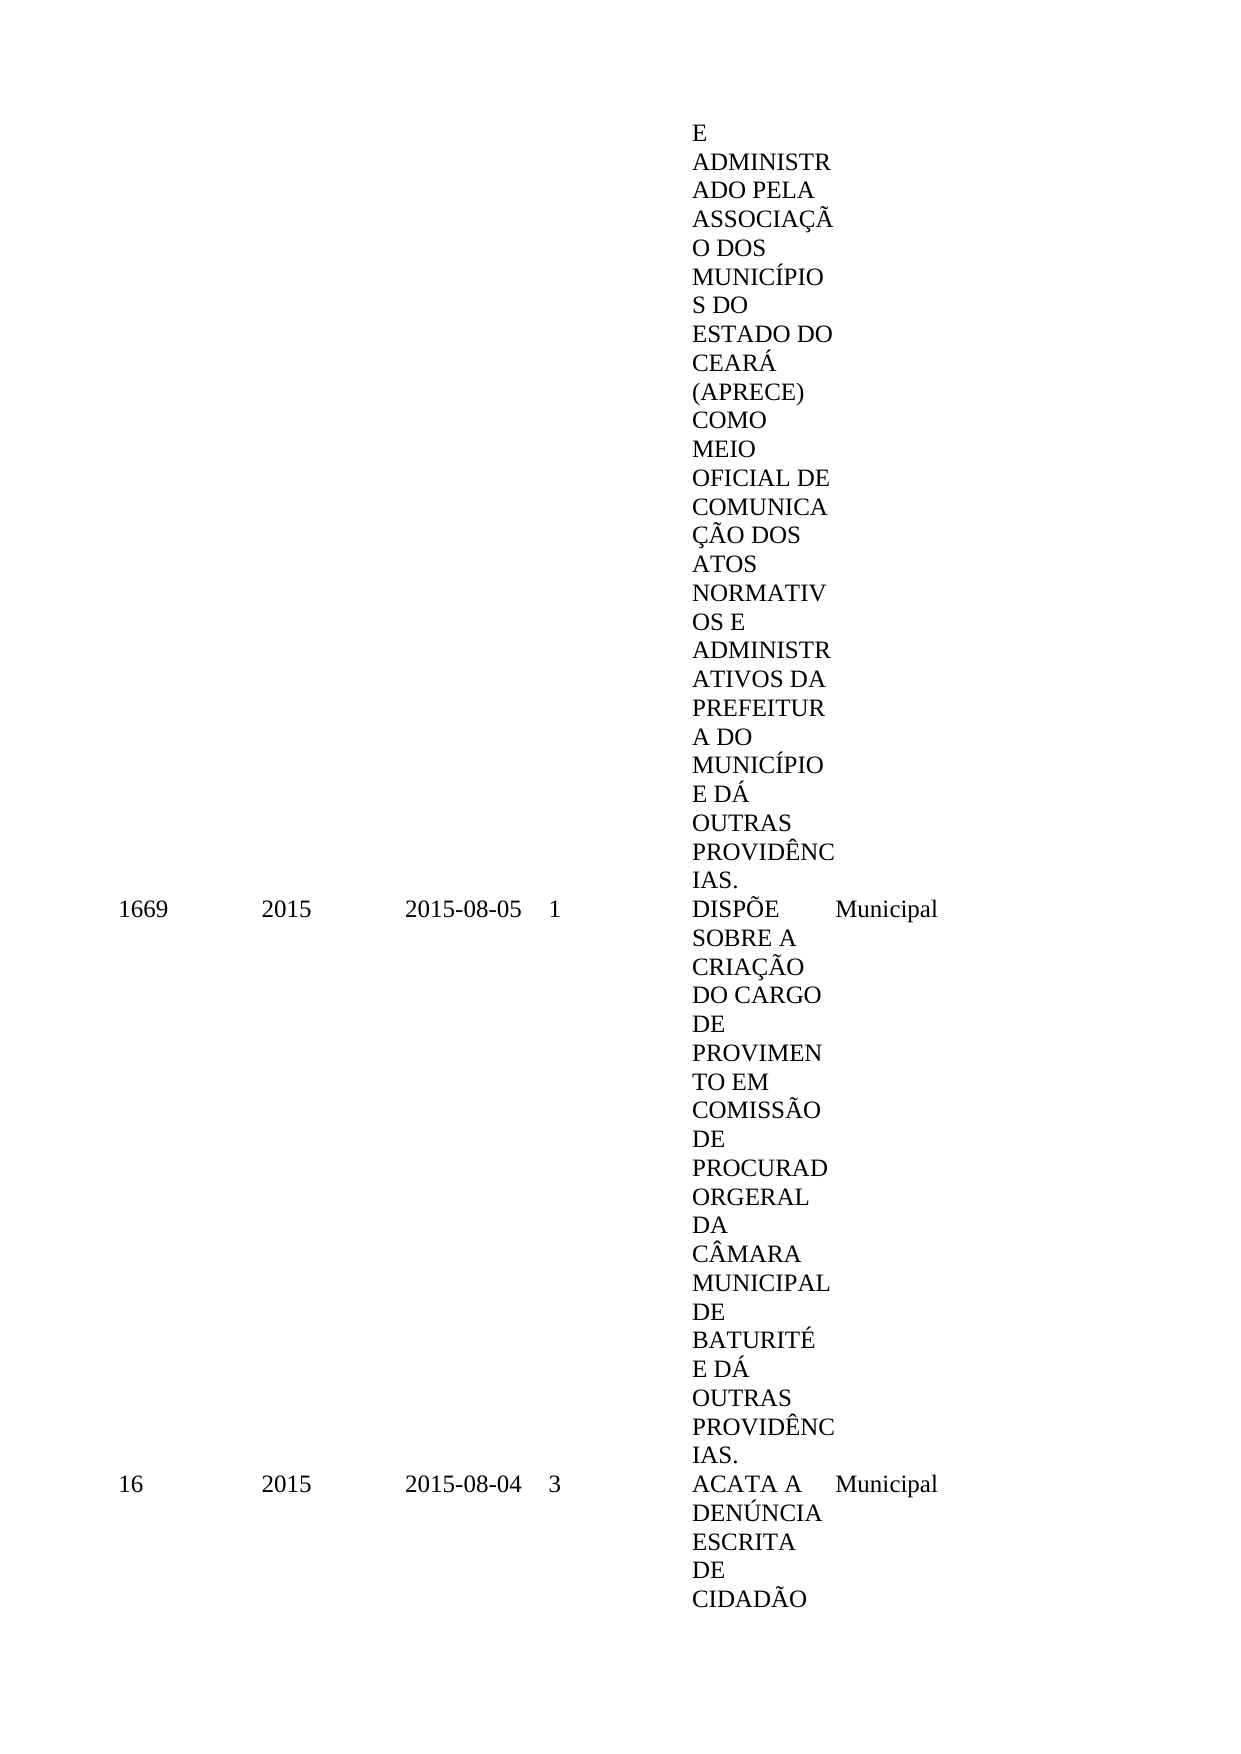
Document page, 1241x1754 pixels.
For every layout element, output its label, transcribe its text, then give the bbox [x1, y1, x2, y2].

table_cell [979, 118, 1122, 894]
table_cell 1669 [118, 894, 261, 1469]
table_cell [118, 118, 261, 894]
table_cell 2015 [261, 1469, 405, 1613]
table_cell [548, 118, 692, 894]
table_cell [835, 118, 979, 894]
table_cell DISPÕE SOBRE A CRIAÇÃO DO CARGO DE PROVIMENTO EM COMISSÃO DE PROCURADORGERAL DA CÂMARA MUNICIPAL DE BATURITÉ E DÁ OUTRAS PROVIDÊNCIAS. [692, 894, 835, 1469]
table_cell Municipal [835, 1469, 979, 1613]
table_cell 16 [118, 1469, 261, 1613]
table_cell 2015 [261, 894, 405, 1469]
table_cell [979, 894, 1122, 1469]
table_cell 1 [548, 894, 692, 1469]
table_cell [405, 118, 548, 894]
table_cell ACATA A DENÚNCIA ESCRITA DE CIDADÃO [692, 1469, 835, 1613]
table_cell Municipal [835, 894, 979, 1469]
table_cell [261, 118, 405, 894]
table_cell 2015-08-05 [405, 894, 548, 1469]
table_cell 2015-08-04 [405, 1469, 548, 1613]
table_cell 3 [548, 1469, 692, 1613]
table_cell [979, 1469, 1122, 1613]
table_cell E ADMINISTRADO PELA ASSOCIAÇÃO DOS MUNICÍPIOS DO ESTADO DO CEARÁ (APRECE) COMO MEIO OFICIAL DE COMUNICAÇÃO DOS ATOS NORMATIVOS E ADMINISTRATIVOS DA PREFEITURA DO MUNICÍPIO E DÁ OUTRAS PROVIDÊNCIAS. [692, 118, 835, 894]
